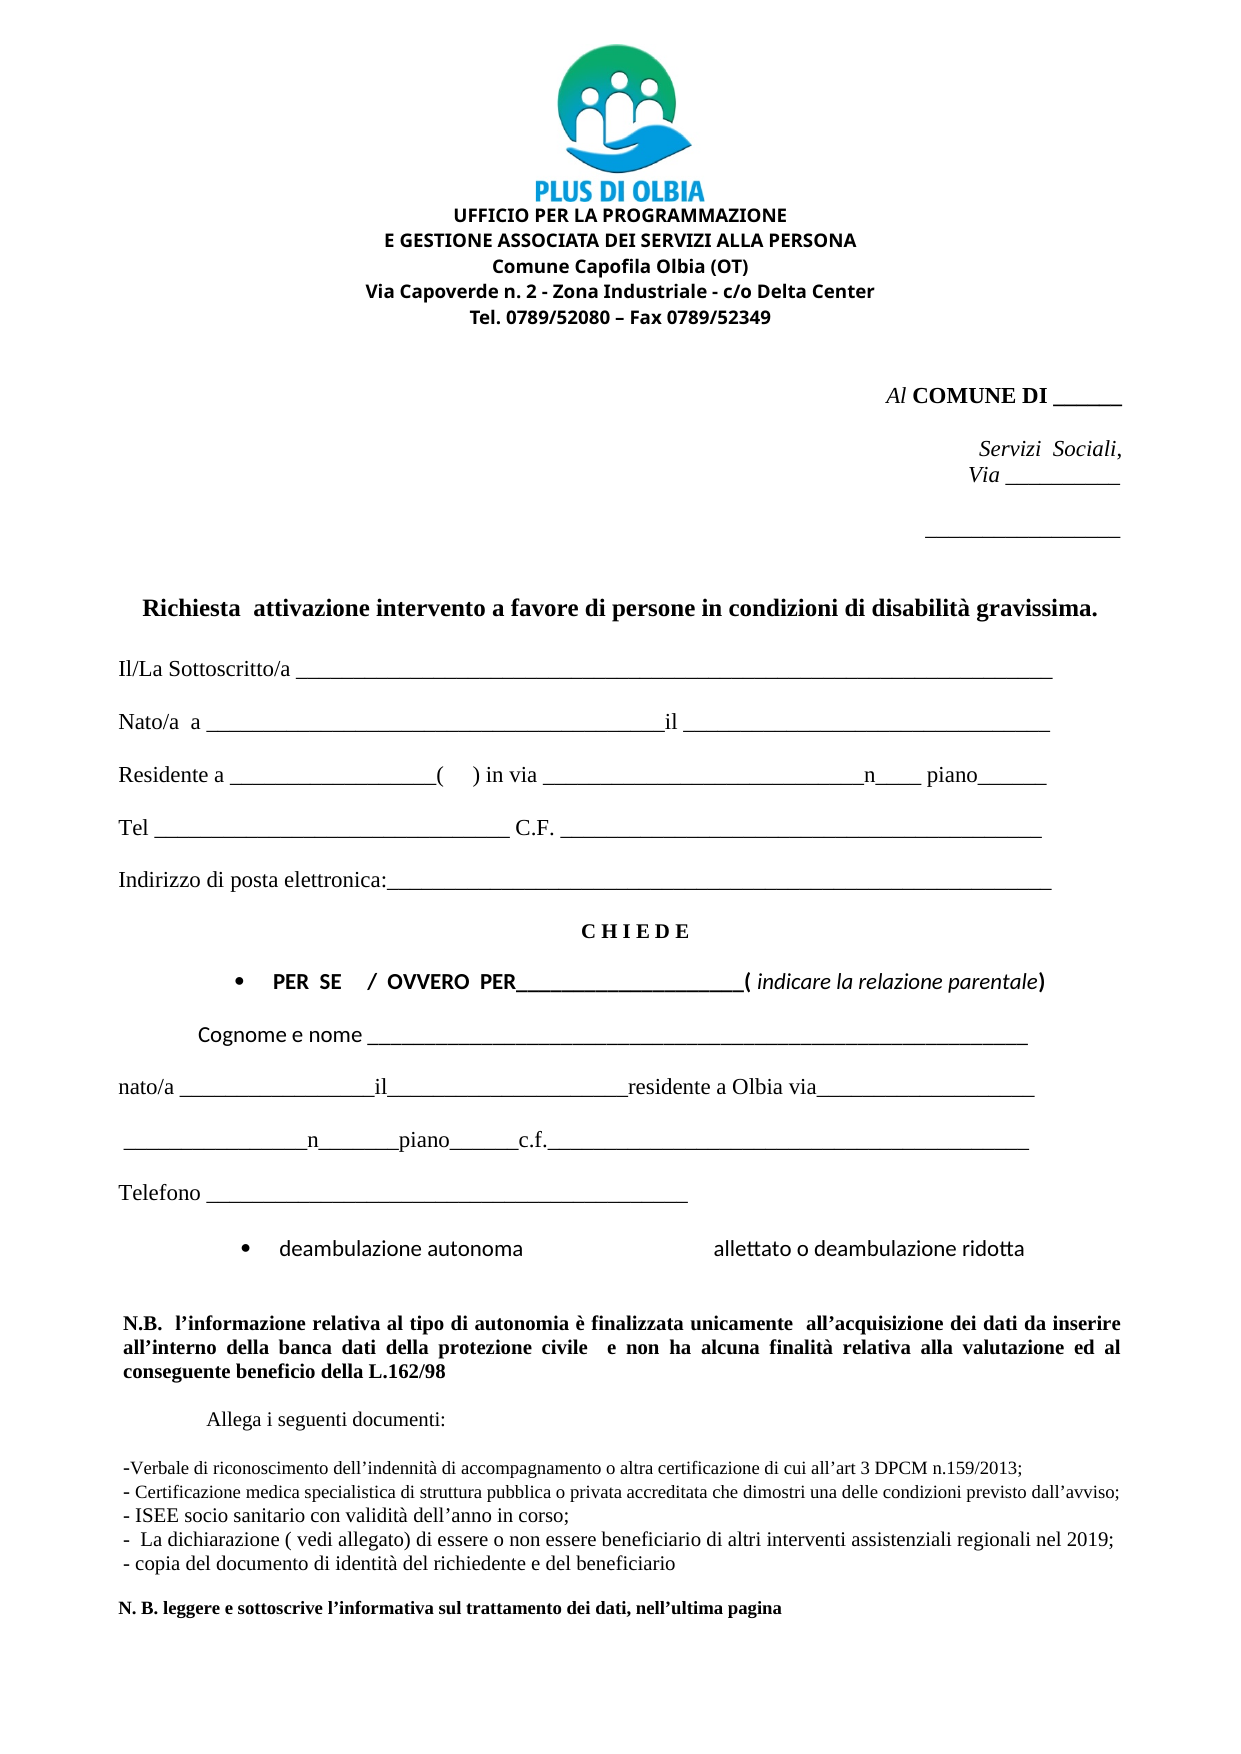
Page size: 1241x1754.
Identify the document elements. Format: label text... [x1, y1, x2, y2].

text Nato/a a ________________________________________il ________________________________ [118, 708, 1122, 734]
text UFFICIO PER LA PROGRAMMAZIONE [118, 202, 1122, 227]
text E GESTIONE ASSOCIATA DEI SERVIZI ALLA PERSONA [118, 227, 1122, 253]
text C H I E D E [148, 919, 1122, 943]
text nato/a _________________il_____________________residente a Olbia via___________________ [118, 1073, 1122, 1099]
text Comune Capofila Olbia (OT) [118, 253, 1122, 278]
text Tel. 0789/52080 – Fax 0789/52349 [118, 304, 1122, 329]
text Allega i seguenti documenti: [192, 1407, 1122, 1431]
text -Verbale di riconoscimento dell’indennità di accompagnamento o altra certificazione di cui all’art 3 DPCM n.159/2013; [123, 1455, 1122, 1479]
text N. B. leggere e sottoscrive l’informativa sul trattamento dei dati, nell’ultima pagina [118, 1597, 1122, 1618]
text Servizi Sociali, [118, 435, 1122, 461]
text Residente a __________________( ) in via ____________________________n____ piano______ [118, 761, 1122, 787]
text N.B. l’informazione relativa al tipo di autonomia è finalizzata unicamente all’acquisizione dei dati da inserire all’interno della banca dati della protezione civile e non ha alcuna finalità relativa alla valutazione ed al conseguente beneficio della L.162/98 [123, 1311, 1122, 1383]
list PER SE / OVVERO PER____________________( indicare la relazione parentale) [235, 967, 1122, 995]
text ________________n_______piano______c.f.__________________________________________ [118, 1126, 1122, 1152]
text Richiesta attivazione intervento a favore di persone in condizioni di disabilità gravissima. [118, 593, 1122, 622]
text - ISEE socio sanitario con validità dell’anno in corso; [123, 1503, 1122, 1527]
text Via Capoverde n. 2 - Zona Industriale - c/o Delta Center [118, 278, 1122, 304]
text Al COMUNE DI ______ [118, 382, 1122, 409]
text Telefono __________________________________________ [118, 1178, 1122, 1205]
text Via __________ _________________ [118, 461, 1122, 540]
text Tel _______________________________ C.F. __________________________________________ [118, 813, 1122, 840]
text Il/La Sottoscritto/a __________________________________________________________________ [118, 655, 1122, 682]
list deambulazione autonoma allettato o deambulazione ridotta [242, 1234, 1122, 1262]
text - La dichiarazione ( vedi allegato) di essere o non essere beneficiario di altri interventi assistenziali regionali nel 2019; [123, 1527, 1122, 1551]
text - Certificazione medica specialistica di struttura pubblica o privata accreditata che dimostri una delle condizioni previsto dall’avviso; [123, 1479, 1122, 1503]
text Indirizzo di posta elettronica:__________________________________________________________ [118, 866, 1122, 893]
text - copia del documento di identità del richiedente e del beneficiario [123, 1551, 1122, 1575]
text Cognome e nome __________________________________________________________ [198, 1020, 1122, 1048]
